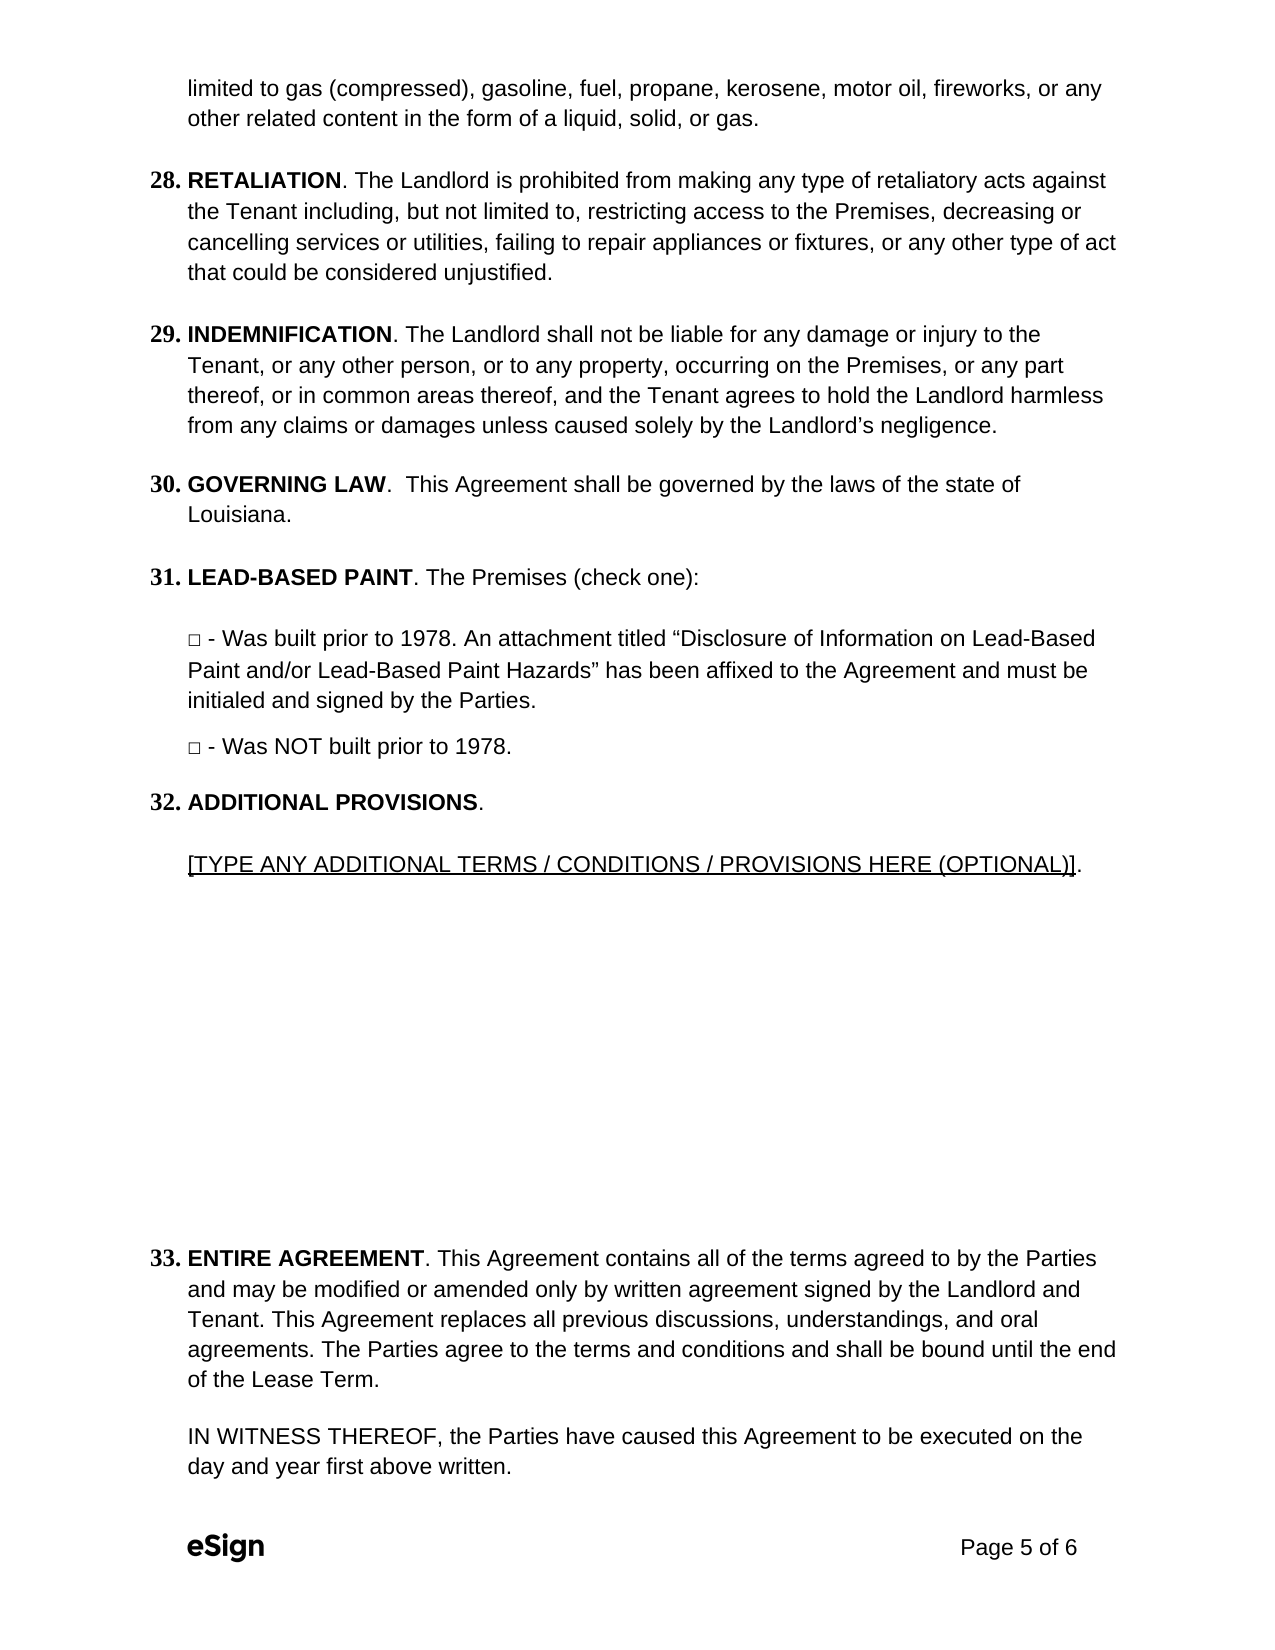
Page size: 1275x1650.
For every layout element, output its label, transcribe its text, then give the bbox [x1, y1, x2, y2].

list LEAD-BASED PAINT. The Premises (check one): [150, 562, 1125, 590]
list GOVERNING LAW. This Agreement shall be governed by the laws of the state of Louisiana. [150, 469, 1125, 528]
list limited to gas (compressed), gasoline, fuel, propane, kerosene, motor oil, fireworks, or any other related content in the form of a liquid, solid, or gas. [150, 75, 1125, 132]
list RETALIATION. The Landlord is prohibited from making any type of retaliatory acts against the Tenant including, but not limited to, restricting access to the Premises, decreasing or cancelling services or utilities, failing to repair appliances or fixtures, or any other type of act that could be considered unjustified. [150, 166, 1125, 285]
list ADDITIONAL PROVISIONS. [150, 787, 1125, 816]
list IN WITNESS THEREOF, the Parties have caused this Agreement to be executed on the day and year first above written. [187, 1423, 1125, 1479]
list ☐ - Was built prior to 1978. An attachment titled “Disclosure of Information on Lead-Based Paint and/or Lead-Based Paint Hazards” has been affixed to the Agreement and must be initialed and signed by the Parties. [187, 622, 1125, 713]
list ☐ - Was NOT built prior to 1978. [187, 730, 1125, 761]
list ENTIRE AGREEMENT. This Agreement contains all of the terms agreed to by the Parties and may be modified or amended only by written agreement signed by the Landlord and Tenant. This Agreement replaces all previous discussions, understandings, and oral agreements. The Parties agree to the terms and conditions and shall be bound until the end of the Lease Term. [150, 1243, 1125, 1393]
list [TYPE ANY ADDITIONAL TERMS / CONDITIONS / PROVISIONS HERE (OPTIONAL)]. [187, 851, 1125, 877]
list INDEMNIFICATION. The Landlord shall not be liable for any damage or injury to the Tenant, or any other person, or to any property, occurring on the Premises, or any part thereof, or in common areas thereof, and the Tenant agrees to hold the Landlord harmless from any claims or damages unless caused solely by the Landlord’s negligence. [150, 319, 1125, 438]
